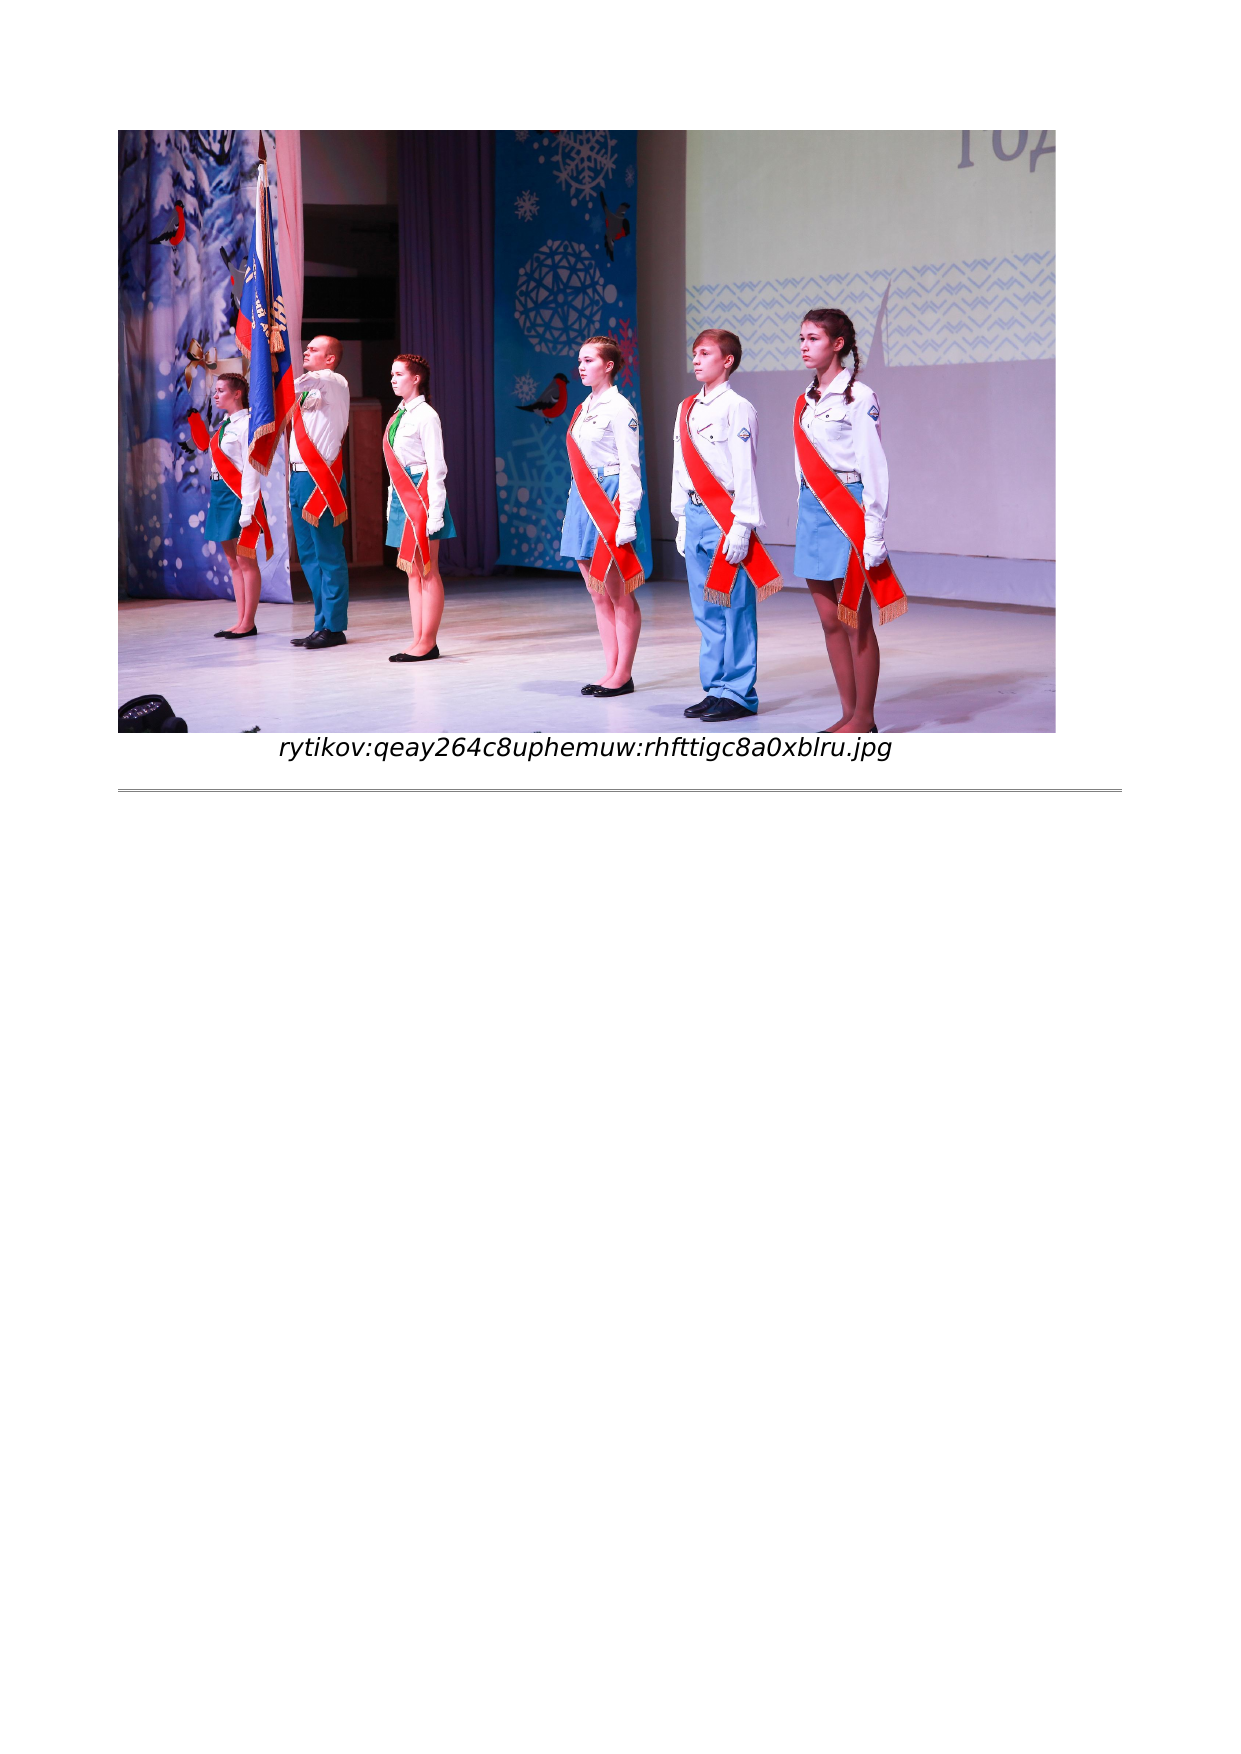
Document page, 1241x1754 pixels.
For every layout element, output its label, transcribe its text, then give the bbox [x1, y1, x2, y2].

text rytikov:qeay264c8uphemuw:rhfttigc8a0xblru.jpg [118, 733, 1056, 762]
picture [118, 130, 1056, 733]
